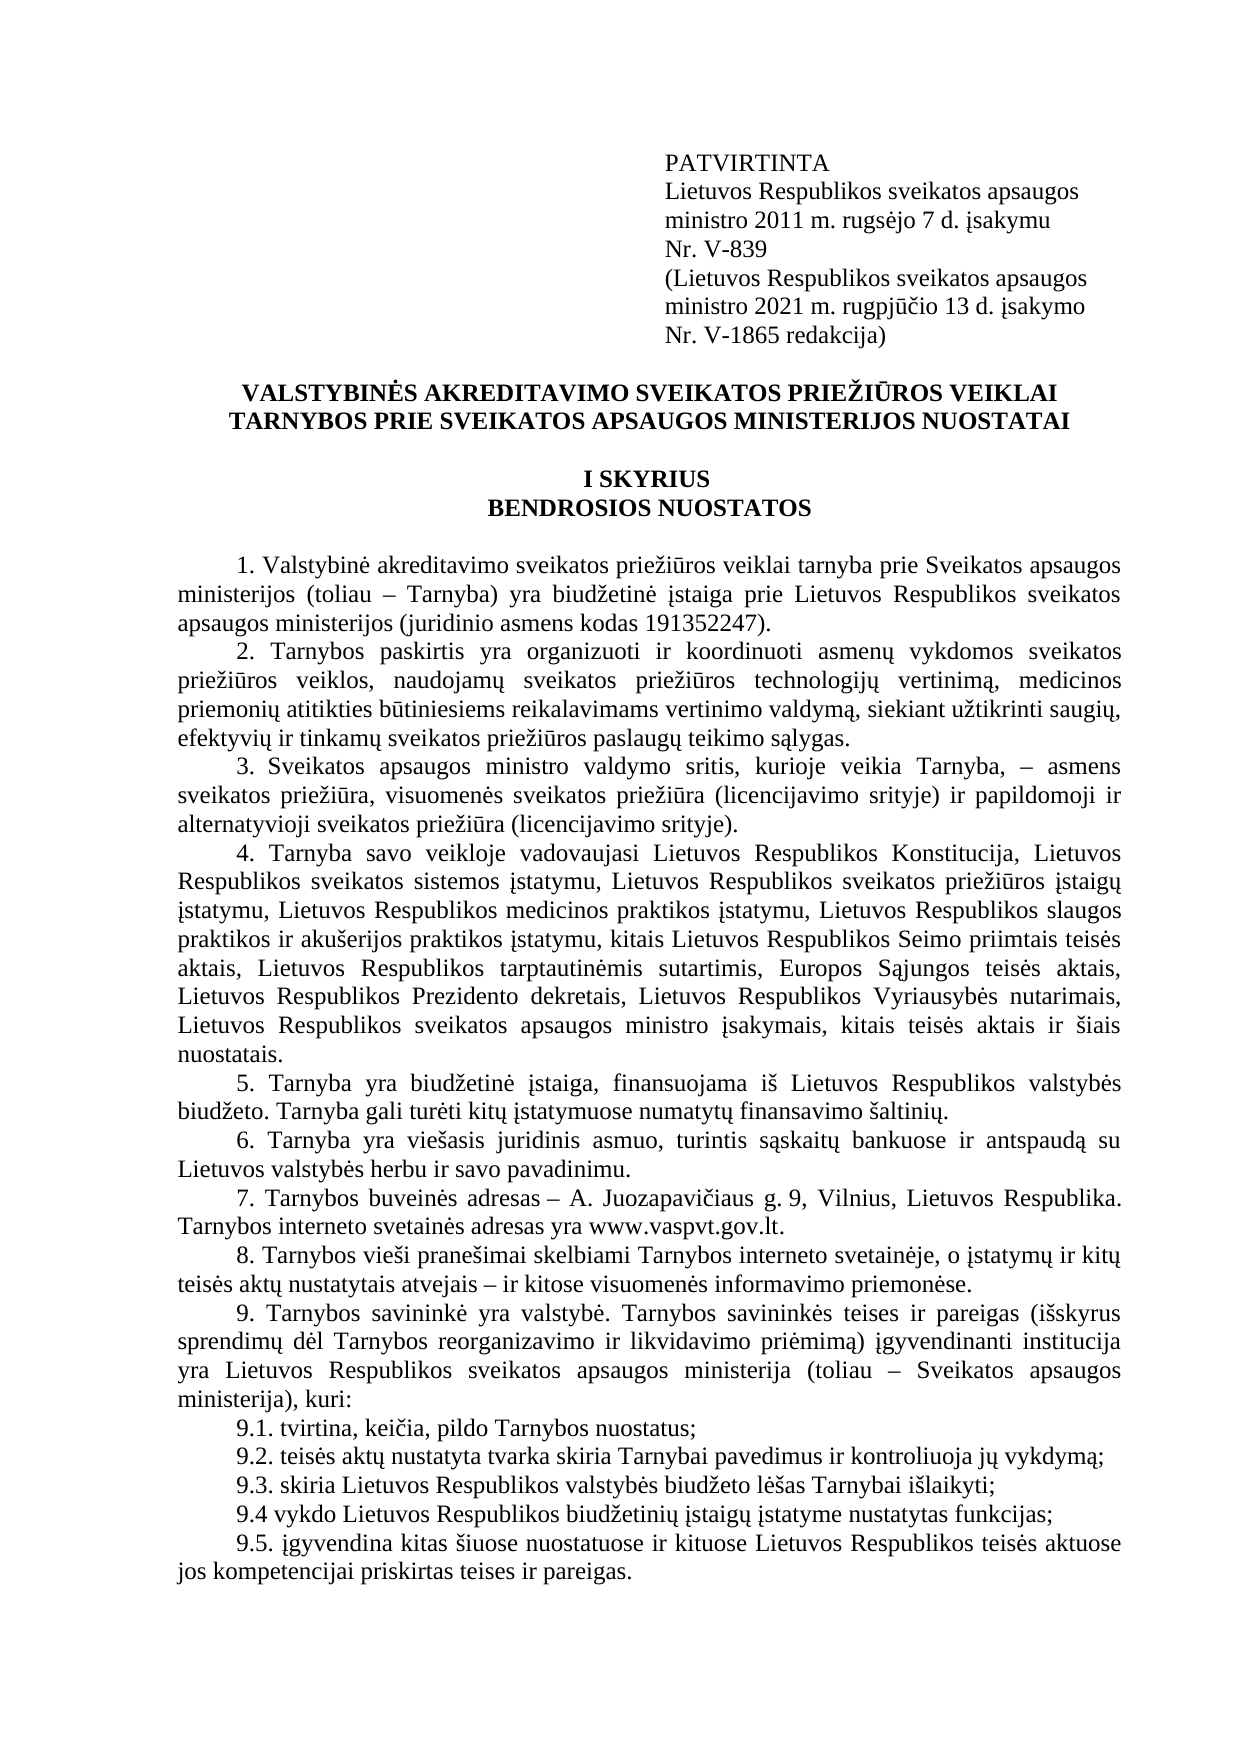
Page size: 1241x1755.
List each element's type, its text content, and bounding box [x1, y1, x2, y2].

text 9.5. įgyvendina kitas šiuose nuostatuose ir kituose Lietuvos Respublikos teisės aktuose jos kompetencijai priskirtas teises ir pareigas. [177, 1528, 1122, 1585]
text 9.3. skiria Lietuvos Respublikos valstybės biudžeto lėšas Tarnybai išlaikyti; [177, 1470, 1122, 1499]
text 5. Tarnyba yra biudžetinė įstaiga, finansuojama iš Lietuvos Respublikos valstybės biudžeto. Tarnyba gali turėti kitų įstatymuose numatytų finansavimo šaltinių. [177, 1068, 1122, 1125]
text ministro 2011 m. rugsėjo 7 d. įsakymu [177, 205, 1122, 234]
text I SKYRIUS [177, 464, 1122, 493]
text 9.2. teisės aktų nustatyta tvarka skiria Tarnybai pavedimus ir kontroliuoja jų vykdymą; [177, 1441, 1122, 1470]
text 6. Tarnyba yra viešasis juridinis asmuo, turintis sąskaitų bankuose ir antspaudą su Lietuvos valstybės herbu ir savo pavadinimu. [177, 1125, 1122, 1183]
text ministro 2021 m. rugpjūčio 13 d. įsakymo [177, 291, 1122, 320]
text VALSTYBINĖS AKREDITAVIMO SVEIKATOS PRIEŽIŪROS VEIKLAI TARNYBOS PRIE SVEIKATOS APSAUGOS MINISTERIJOS NUOSTATAI [177, 378, 1122, 435]
text 9. Tarnybos savininkė yra valstybė. Tarnybos savininkės teises ir pareigas (išskyrus sprendimų dėl Tarnybos reorganizavimo ir likvidavimo priėmimą) įgyvendinanti institucija yra Lietuvos Respublikos sveikatos apsaugos ministerija (toliau – Sveikatos apsaugos ministerija), kuri: [177, 1298, 1122, 1413]
text (Lietuvos Respublikos sveikatos apsaugos [177, 263, 1122, 291]
text 2. Tarnybos paskirtis yra organizuoti ir koordinuoti asmenų vykdomos sveikatos priežiūros veiklos, naudojamų sveikatos priežiūros technologijų vertinimą, medicinos priemonių atitikties būtiniesiems reikalavimams vertinimo valdymą, siekiant užtikrinti saugių, efektyvių ir tinkamų sveikatos priežiūros paslaugų teikimo sąlygas. [177, 636, 1122, 751]
text 9.1. tvirtina, keičia, pildo Tarnybos nuostatus; [177, 1413, 1122, 1441]
text Lietuvos Respublikos sveikatos apsaugos [177, 176, 1122, 205]
text Nr. V-839 [177, 234, 1122, 263]
text 7. Tarnybos buveinės adresas – A. Juozapavičiaus g. 9, Vilnius, Lietuvos Respublika. Tarnybos interneto svetainės adresas yra www.vaspvt.gov.lt. [177, 1183, 1122, 1240]
text 3. Sveikatos apsaugos ministro valdymo sritis, kurioje veikia Tarnyba, – asmens sveikatos priežiūra, visuomenės sveikatos priežiūra (licencijavimo srityje) ir papildomoji ir alternatyvioji sveikatos priežiūra (licencijavimo srityje). [177, 751, 1122, 838]
text 8. Tarnybos vieši pranešimai skelbiami Tarnybos interneto svetainėje, o įstatymų ir kitų teisės aktų nustatytais atvejais – ir kitose visuomenės informavimo priemonėse. [177, 1240, 1122, 1298]
text 1. Valstybinė akreditavimo sveikatos priežiūros veiklai tarnyba prie Sveikatos apsaugos ministerijos (toliau – Tarnyba) yra biudžetinė įstaiga prie Lietuvos Respublikos sveikatos apsaugos ministerijos (juridinio asmens kodas 191352247). 191352247 191352247) [177, 550, 1122, 636]
text Bendrosios nuostatos [177, 493, 1122, 521]
text PATVIRTINTA [177, 148, 1122, 176]
text 9.4 vykdo Lietuvos Respublikos biudžetinių įstaigų įstatyme nustatytas funkcijas; [177, 1499, 1122, 1528]
text 4. Tarnyba savo veikloje vadovaujasi Lietuvos Respublikos Konstitucija, Lietuvos Respublikos sveikatos sistemos įstatymu, Lietuvos Respublikos sveikatos priežiūros įstaigų įstatymu, Lietuvos Respublikos medicinos praktikos įstatymu, Lietuvos Respublikos slaugos praktikos ir akušerijos praktikos įstatymu, kitais Lietuvos Respublikos Seimo priimtais teisės aktais, Lietuvos Respublikos tarptautinėmis sutartimis, Europos Sąjungos teisės aktais, Lietuvos Respublikos Prezidento dekretais, Lietuvos Respublikos Vyriausybės nutarimais, Lietuvos Respublikos sveikatos apsaugos ministro įsakymais, kitais teisės aktais ir šiais nuostatais. [177, 838, 1122, 1068]
text Nr. V-1865 redakcija) [177, 320, 1122, 349]
